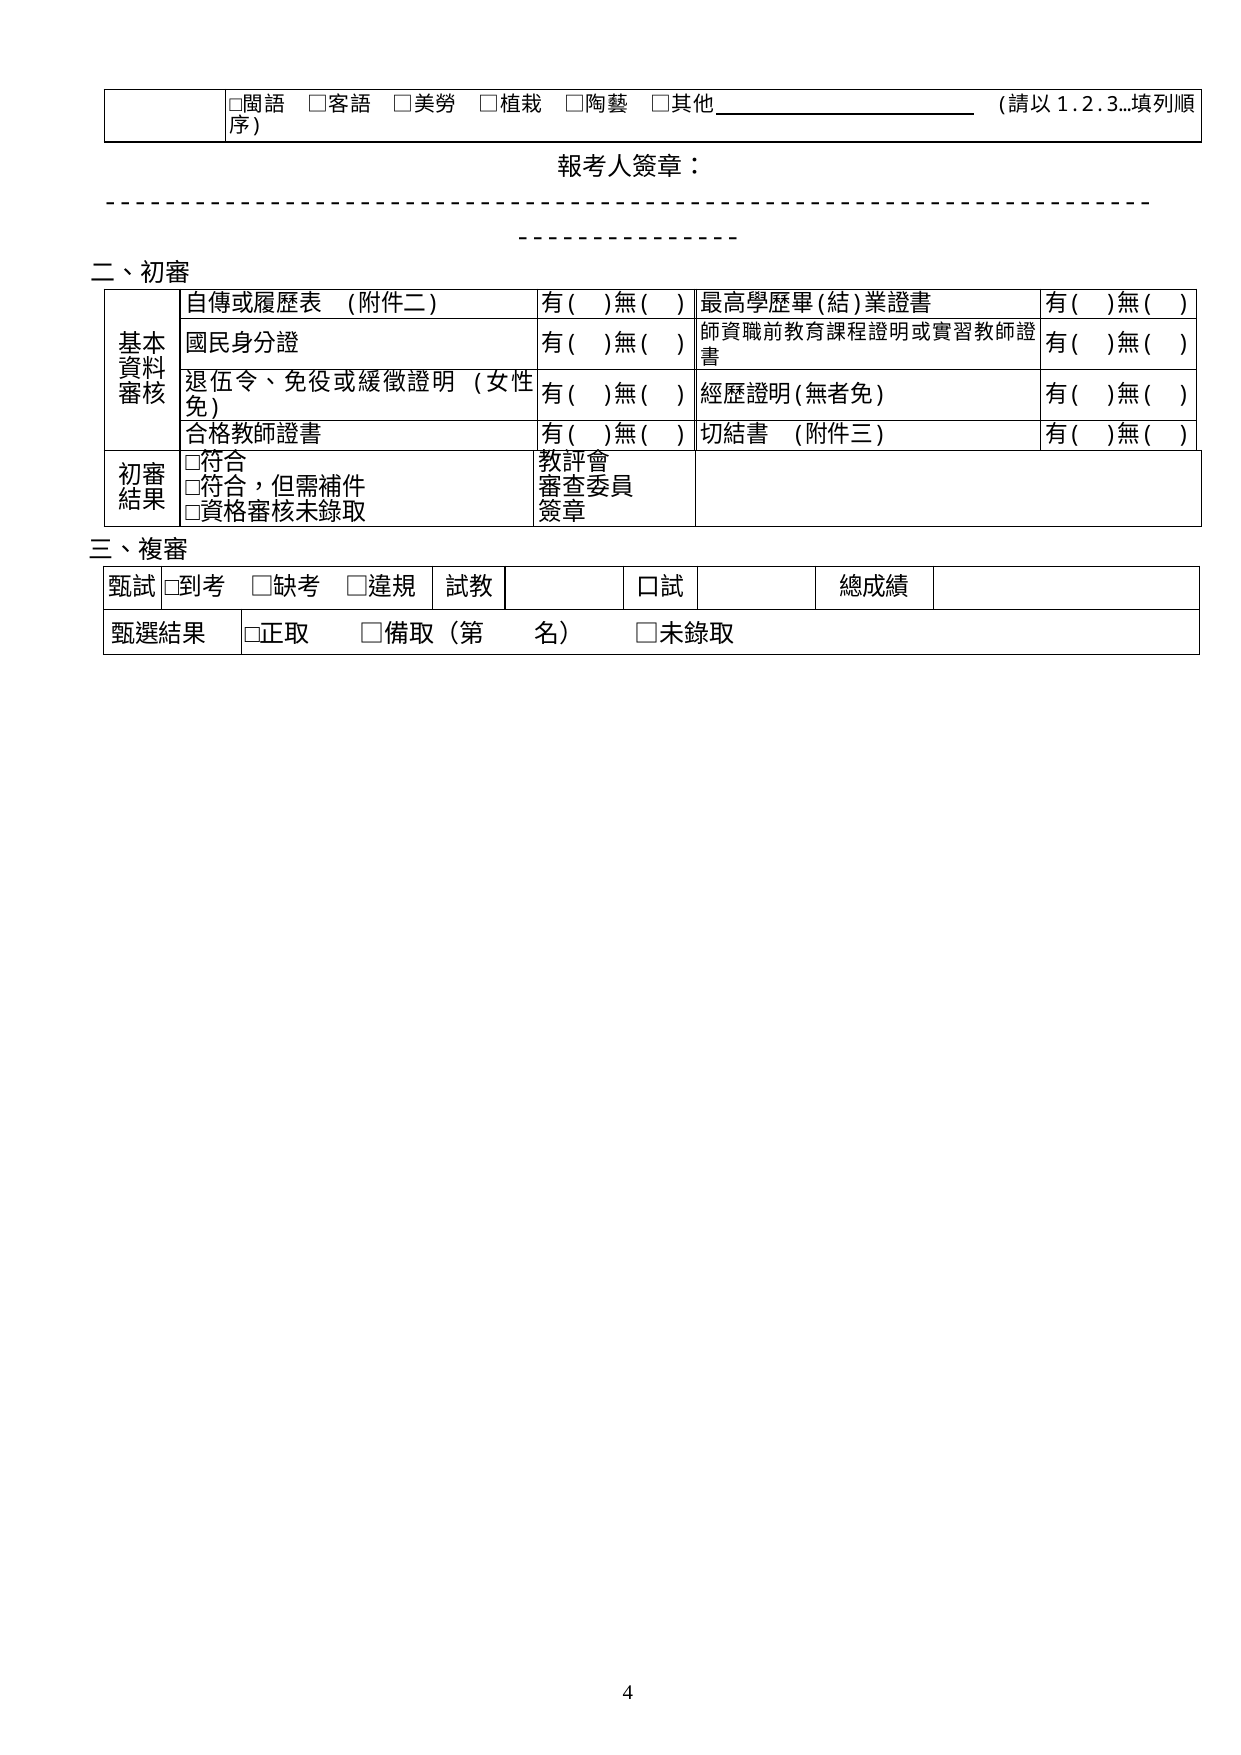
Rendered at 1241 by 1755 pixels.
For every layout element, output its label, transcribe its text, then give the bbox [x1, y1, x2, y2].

table_cell 師資職前教育課程證明或實習教師證書 [697, 319, 1040, 369]
table_cell 退伍令、免役或緩徵證明 (女性免) [181, 370, 537, 420]
table_header 最高學歷畢(結)業證書 [697, 290, 1040, 318]
text ------------------------------------------------------------------------------------- [101, 184, 1154, 252]
table_cell □正取 □備取（第 名） □未錄取 [242, 610, 1199, 654]
table_cell [1197, 369, 1201, 420]
text 報考人簽章： [557, 143, 1165, 184]
table_cell □閩語 □客語 □美勞 □植栽 □陶藝 □其他 (請以1.2.3…填列順序) [226, 90, 1201, 141]
table_cell 有( )無( ) [538, 370, 694, 420]
table_header 有( )無( ) [1041, 290, 1196, 318]
table_header 試教 [433, 567, 504, 608]
text 三、複審 [89, 529, 1165, 566]
table_header 口試 [624, 567, 697, 608]
table_cell 合格教師證書 [181, 421, 537, 450]
table_cell 教評會 審查委員 簽章 [534, 451, 695, 526]
table_header 自傳或履歷表 (附件二) [181, 290, 537, 318]
table_header 有( )無( ) [538, 290, 694, 318]
table_cell 甄選結果 [104, 610, 241, 654]
table_header 總成績 [816, 567, 933, 608]
text 二、初審 [90, 252, 1165, 288]
table_header □到考 □缺考 □違規 [162, 567, 432, 608]
table_cell [105, 90, 225, 141]
table_cell 有( )無( ) [1041, 421, 1196, 450]
table_cell 初審 結果 [105, 451, 179, 526]
table_cell 國民身分證 [181, 319, 537, 369]
table_cell 經歷證明(無者免) [697, 370, 1040, 420]
table_cell [1197, 318, 1201, 369]
table_cell [696, 451, 1201, 526]
table_header [1197, 289, 1201, 318]
table_cell 有( )無( ) [538, 319, 694, 369]
table_cell [1197, 420, 1201, 450]
table_header [506, 567, 623, 608]
table_cell 有( )無( ) [1041, 370, 1196, 420]
table_cell 有( )無( ) [538, 421, 694, 450]
table_header 甄試 [104, 567, 161, 608]
table_header 基本 資料 審核 [105, 290, 179, 450]
table_header [934, 567, 1199, 608]
table_cell 切結書 (附件三) [697, 421, 1040, 450]
table_cell 有( )無( ) [1041, 319, 1196, 369]
table_cell □符合 □符合，但需補件 □資格審核未錄取 [181, 451, 533, 526]
table_header [698, 567, 815, 608]
